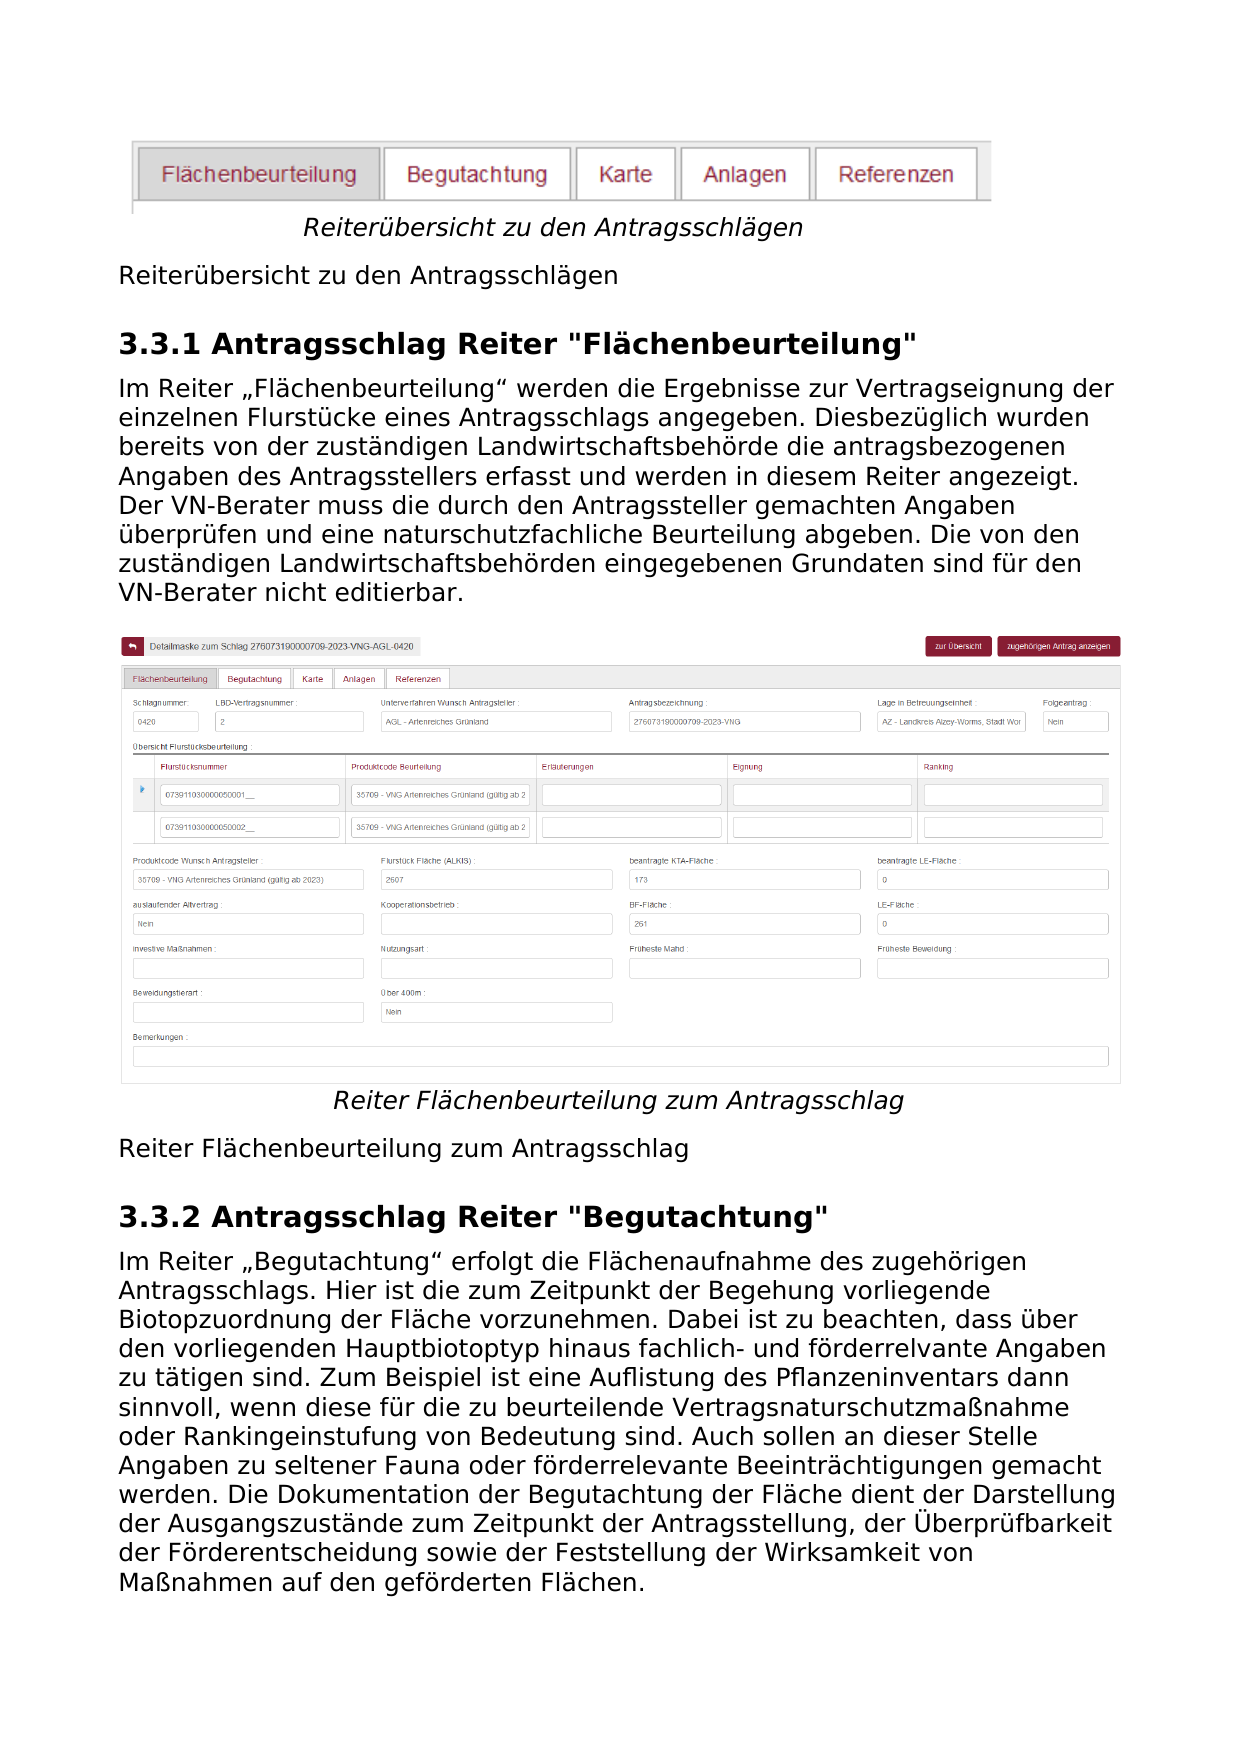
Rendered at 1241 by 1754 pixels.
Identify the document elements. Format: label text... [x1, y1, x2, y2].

text Im Reiter „Begutachtung“ erfolgt die Flächenaufnahme des zugehörigen Antragsschlags. Hier ist die zum Zeitpunkt der Begehung vorliegende Biotopzuordnung der Fläche vorzunehmen. Dabei ist zu beachten, dass über den vorliegenden Hauptbiotoptyp hinaus fachlich- und förderrelvante Angaben zu tätigen sind. Zum Beispiel ist eine Auflistung des Pflanzeninventars dann sinnvoll, wenn diese für die zu beurteilende Vertragsnaturschutzmaßnahme oder Rankingeinstufung von Bedeutung sind. Auch sollen an dieser Stelle Angaben zu seltener Fauna oder förderrelevante Beeinträchtigungen gemacht werden. Die Dokumentation der Begutachtung der Fläche dient der Darstellung der Ausgangszustände zum Zeitpunkt der Antragsstellung, der Überprüfbarkeit der Förderentscheidung sowie der Feststellung der Wirksamkeit von Maßnahmen auf den geförderten Flächen. [118, 1247, 1122, 1597]
text Reiter Flächenbeurteilung zum Antragsschlag [118, 1087, 1122, 1115]
picture [118, 632, 1123, 1087]
text Im Reiter „Flächenbeurteilung“ werden die Ergebnisse zur Vertragseignung der einzelnen Flurstücke eines Antragsschlags angegeben. Diesbezüglich wurden bereits von der zuständigen Landwirtschaftsbehörde die antragsbezogenen Angaben des Antragsstellers erfasst und werden in diesem Reiter angezeigt. Der VN-Berater muss die durch den Antragssteller gemachten Angaben überprüfen und eine naturschutzfachliche Beurteilung abgeben. Die von den zuständigen Landwirtschaftsbehörden eingegebenen Grundaten sind für den VN-Berater nicht editierbar. [118, 374, 1122, 607]
picture [118, 130, 992, 214]
text Reiterübersicht zu den Antragsschlägen [118, 261, 1122, 290]
text Reiter Flächenbeurteilung zum Antragsschlag [118, 1134, 1122, 1163]
subtitle 3.3.2 Antragsschlag Reiter "Begutachtung" [118, 1201, 1122, 1234]
text Reiterübersicht zu den Antragsschlägen [118, 214, 992, 243]
subtitle 3.3.1 Antragsschlag Reiter "Flächenbeurteilung" [118, 328, 1122, 362]
